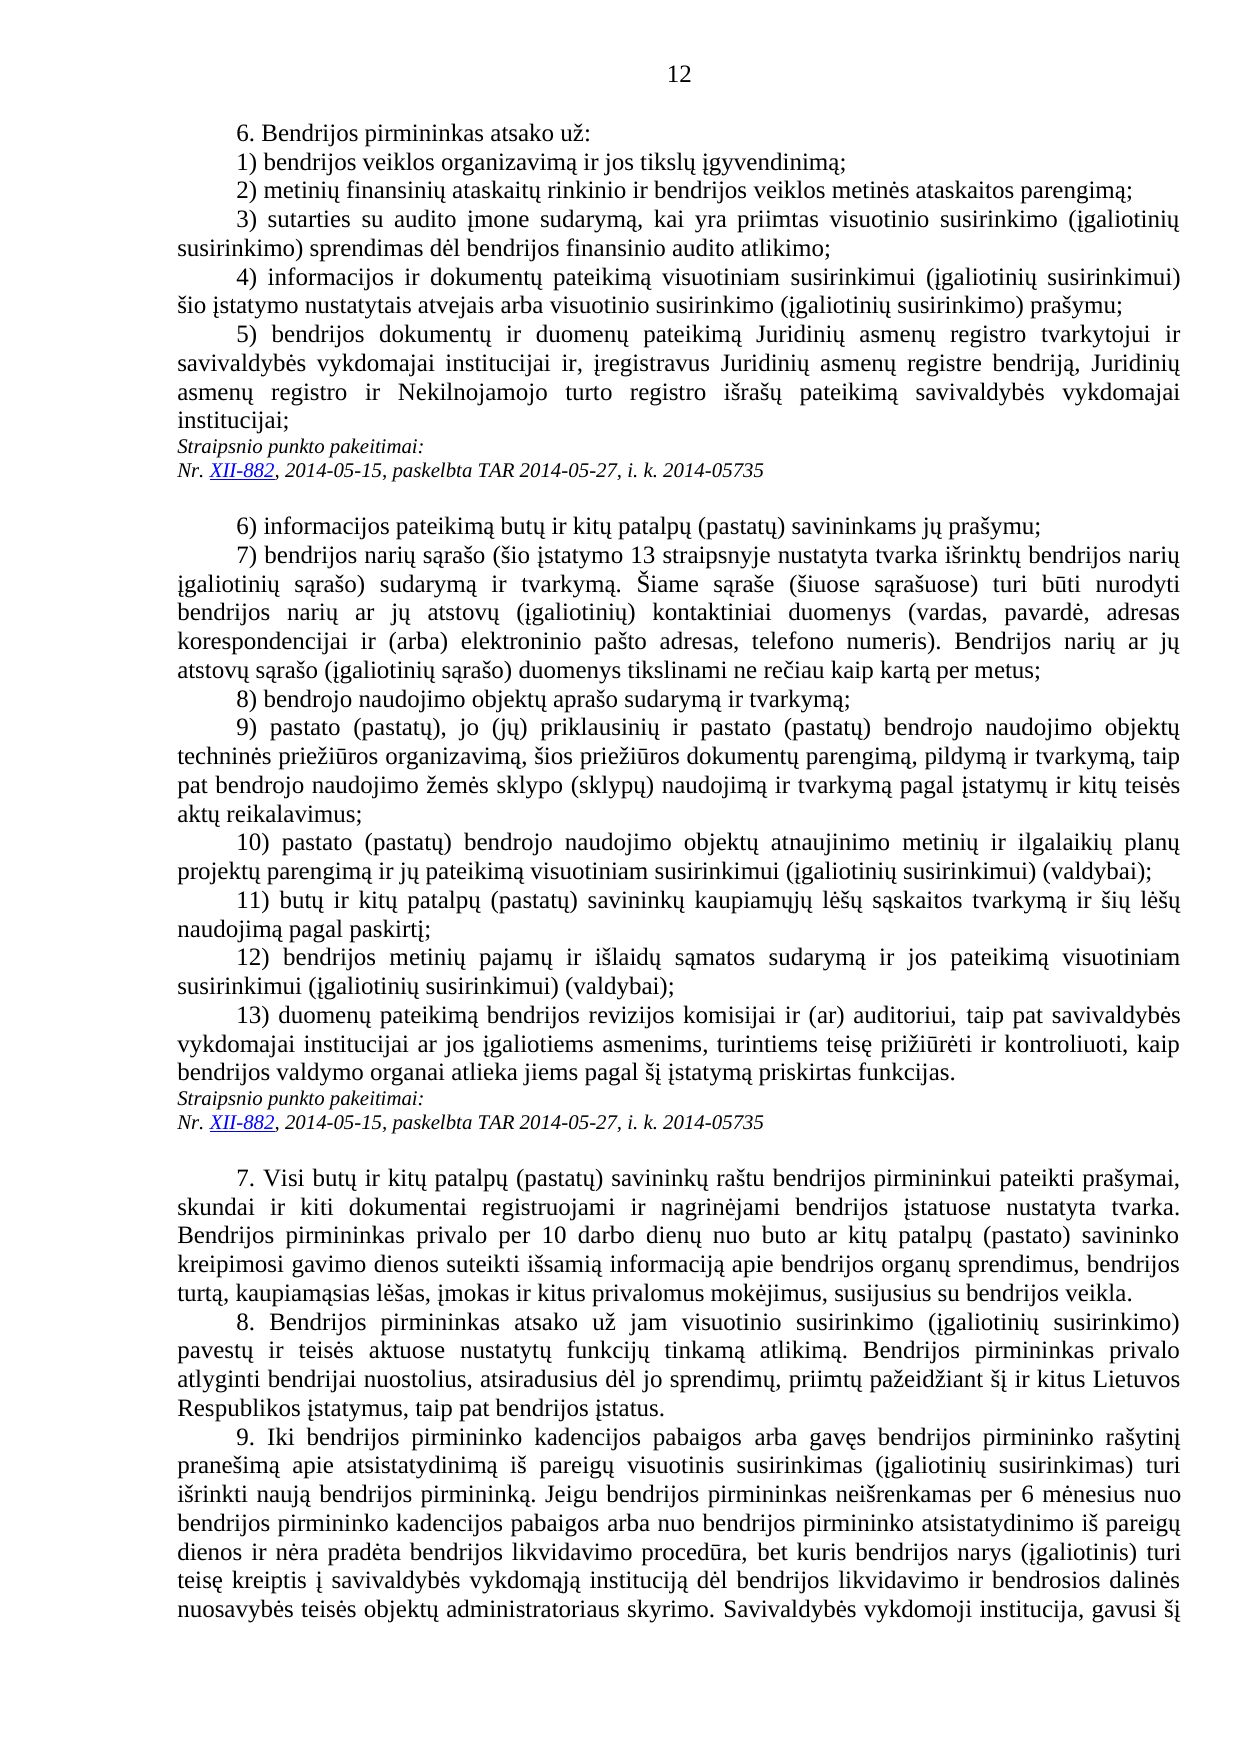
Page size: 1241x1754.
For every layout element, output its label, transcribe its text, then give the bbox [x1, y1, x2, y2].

text 7) bendrijos narių sąrašo (šio įstatymo 13 straipsnyje nustatyta tvarka išrinktų bendrijos narių įgaliotinių sąrašo) sudarymą ir tvarkymą. Šiame sąraše (šiuose sąrašuose) turi būti nurodyti bendrijos narių ar jų atstovų (įgaliotinių) kontaktiniai duomenys (vardas, pavardė, adresas korespondencijai ir (arba) elektroninio pašto adresas, telefono numeris). Bendrijos narių ar jų atstovų sąrašo (įgaliotinių sąrašo) duomenys tikslinami ne rečiau kaip kartą per metus; [177, 540, 1181, 684]
text 9. Iki bendrijos pirmininko kadencijos pabaigos arba gavęs bendrijos pirmininko rašytinį pranešimą apie atsistatydinimą iš pareigų visuotinis susirinkimas (įgaliotinių susirinkimas) turi išrinkti naują bendrijos pirmininką. Jeigu bendrijos pirmininkas neišrenkamas per 6 mėnesius nuo bendrijos pirmininko kadencijos pabaigos arba nuo bendrijos pirmininko atsistatydinimo iš pareigų dienos ir nėra pradėta bendrijos likvidavimo procedūra, bet kuris bendrijos narys (įgaliotinis) turi teisę kreiptis į savivaldybės vykdomąją instituciją dėl bendrijos likvidavimo ir bendrosios dalinės nuosavybės teisės objektų administratoriaus skyrimo. Savivaldybės vykdomoji institucija, gavusi šį [177, 1422, 1181, 1623]
text Nr. XII-882, 2014-05-15, paskelbta TAR 2014-05-27, i. k. 2014-05735 [177, 458, 1181, 482]
text 10) pastato (pastatų) bendrojo naudojimo objektų atnaujinimo metinių ir ilgalaikių planų projektų parengimą ir jų pateikimą visuotiniam susirinkimui (įgaliotinių susirinkimui) (valdybai); [177, 827, 1181, 885]
text 3) sutarties su audito įmone sudarymą, kai yra priimtas visuotinio susirinkimo (įgaliotinių susirinkimo) sprendimas dėl bendrijos finansinio audito atlikimo; [177, 204, 1181, 262]
text 5) bendrijos dokumentų ir duomenų pateikimą Juridinių asmenų registro tvarkytojui ir savivaldybės vykdomajai institucijai ir, įregistravus Juridinių asmenų registre bendriją, Juridinių asmenų registro ir Nekilnojamojo turto registro išrašų pateikimą savivaldybės vykdomajai institucijai; [177, 319, 1181, 434]
text 8. Bendrijos pirmininkas atsako už jam visuotinio susirinkimo (įgaliotinių susirinkimo) pavestų ir teisės aktuose nustatytų funkcijų tinkamą atlikimą. Bendrijos pirmininkas privalo atlyginti bendrijai nuostolius, atsiradusius dėl jo sprendimų, priimtų pažeidžiant šį ir kitus Lietuvos Respublikos įstatymus, taip pat bendrijos įstatus. [177, 1307, 1181, 1422]
text 2) metinių finansinių ataskaitų rinkinio ir bendrijos veiklos metinės ataskaitos parengimą; [177, 176, 1181, 204]
text 1) bendrijos veiklos organizavimą ir jos tikslų įgyvendinimą; [177, 147, 1181, 176]
text 13) duomenų pateikimą bendrijos revizijos komisijai ir (ar) auditoriui, taip pat savivaldybės vykdomajai institucijai ar jos įgaliotiems asmenims, turintiems teisę prižiūrėti ir kontroliuoti, kaip bendrijos valdymo organai atlieka jiems pagal šį įstatymą priskirtas funkcijas. [177, 1000, 1181, 1086]
text 7. Visi butų ir kitų patalpų (pastatų) savininkų raštu bendrijos pirmininkui pateikti prašymai, skundai ir kiti dokumentai registruojami ir nagrinėjami bendrijos įstatuose nustatyta tvarka. Bendrijos pirmininkas privalo per 10 darbo dienų nuo buto ar kitų patalpų (pastato) savininko kreipimosi gavimo dienos suteikti išsamią informaciją apie bendrijos organų sprendimus, bendrijos turtą, kaupiamąsias lėšas, įmokas ir kitus privalomus mokėjimus, susijusius su bendrijos veikla. [177, 1163, 1181, 1307]
text 11) butų ir kitų patalpų (pastatų) savininkų kaupiamųjų lėšų sąskaitos tvarkymą ir šių lėšų naudojimą pagal paskirtį; [177, 885, 1181, 942]
text 12) bendrijos metinių pajamų ir išlaidų sąmatos sudarymą ir jos pateikimą visuotiniam susirinkimui (įgaliotinių susirinkimui) (valdybai); [177, 942, 1181, 1000]
text 6) informacijos pateikimą butų ir kitų patalpų (pastatų) savininkams jų prašymu; [177, 511, 1181, 540]
text Straipsnio punkto pakeitimai: [177, 1086, 1181, 1110]
text Nr. XII-882, 2014-05-15, paskelbta TAR 2014-05-27, i. k. 2014-05735 [177, 1110, 1181, 1134]
text 9) pastato (pastatų), jo (jų) priklausinių ir pastato (pastatų) bendrojo naudojimo objektų techninės priežiūros organizavimą, šios priežiūros dokumentų parengimą, pildymą ir tvarkymą, taip pat bendrojo naudojimo žemės sklypo (sklypų) naudojimą ir tvarkymą pagal įstatymų ir kitų teisės aktų reikalavimus; [177, 712, 1181, 827]
text 4) informacijos ir dokumentų pateikimą visuotiniam susirinkimui (įgaliotinių susirinkimui) šio įstatymo nustatytais atvejais arba visuotinio susirinkimo (įgaliotinių susirinkimo) prašymu; [177, 262, 1181, 319]
text 6. Bendrijos pirmininkas atsako už: [177, 118, 1181, 147]
text 8) bendrojo naudojimo objektų aprašo sudarymą ir tvarkymą; [177, 684, 1181, 712]
text Straipsnio punkto pakeitimai: [177, 434, 1181, 458]
